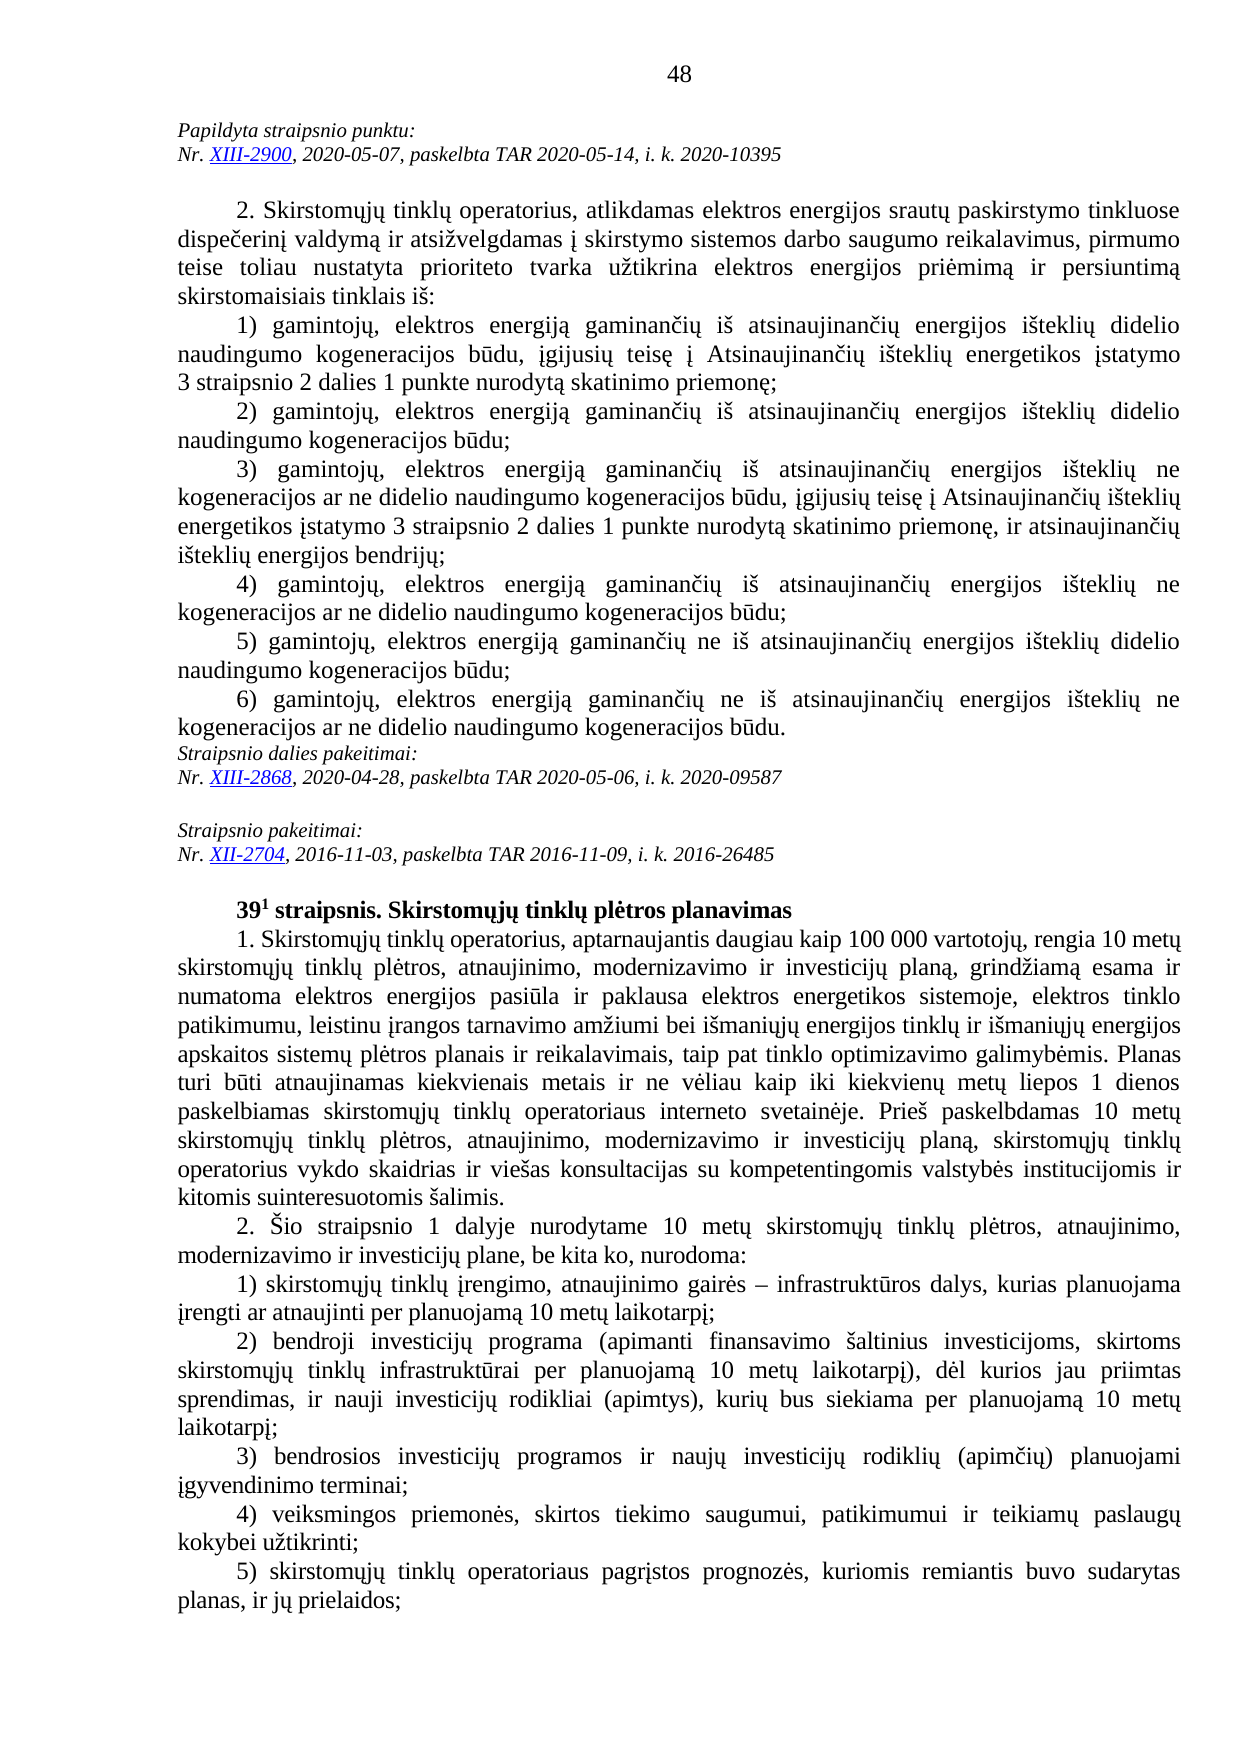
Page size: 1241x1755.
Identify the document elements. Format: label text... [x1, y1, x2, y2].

text Nr. XIII-2868, 2020-04-28, paskelbta TAR 2020-05-06, i. k. 2020-09587 [177, 765, 1181, 789]
text Nr. XII-2704, 2016-11-03, paskelbta TAR 2016-11-09, i. k. 2016-26485 [177, 842, 1181, 866]
text 1) skirstomųjų tinklų įrengimo, atnaujinimo gairės – infrastruktūros dalys, kurias planuojama įrengti ar atnaujinti per planuojamą 10 metų laikotarpį; [177, 1269, 1181, 1326]
text 3) bendrosios investicijų programos ir naujų investicijų rodiklių (apimčių) planuojami įgyvendinimo terminai; [177, 1441, 1181, 1499]
text 4) gamintojų, elektros energiją gaminančių iš atsinaujinančių energijos išteklių ne kogeneracijos ar ne didelio naudingumo kogeneracijos būdu; [177, 569, 1181, 626]
text 2) gamintojų, elektros energiją gaminančių iš atsinaujinančių energijos išteklių didelio naudingumo kogeneracijos būdu; [177, 396, 1181, 454]
text 1. Skirstomųjų tinklų operatorius, aptarnaujantis daugiau kaip 100 000 vartotojų, rengia 10 metų skirstomųjų tinklų plėtros, atnaujinimo, modernizavimo ir investicijų planą, grindžiamą esama ir numatoma elektros energijos pasiūla ir paklausa elektros energetikos sistemoje, elektros tinklo patikimumu, leistinu įrangos tarnavimo amžiumi bei išmaniųjų energijos tinklų ir išmaniųjų energijos apskaitos sistemų plėtros planais ir reikalavimais, taip pat tinklo optimizavimo galimybėmis. Planas turi būti atnaujinamas kiekvienais metais ir ne vėliau kaip iki kiekvienų metų liepos 1 dienos paskelbiamas skirstomųjų tinklų operatoriaus interneto svetainėje. Prieš paskelbdamas 10 metų skirstomųjų tinklų plėtros, atnaujinimo, modernizavimo ir investicijų planą, skirstomųjų tinklų operatorius vykdo skaidrias ir viešas konsultacijas su kompetentingomis valstybės institucijomis ir kitomis suinteresuotomis šalimis. [177, 924, 1181, 1211]
text 391 straipsnis. Skirstomųjų tinklų plėtros planavimas [177, 895, 1181, 924]
text 2) bendroji investicijų programa (apimanti finansavimo šaltinius investicijoms, skirtoms skirstomųjų tinklų infrastruktūrai per planuojamą 10 metų laikotarpį), dėl kurios jau priimtas sprendimas, ir nauji investicijų rodikliai (apimtys), kurių bus siekiama per planuojamą 10 metų laikotarpį; [177, 1326, 1181, 1441]
text 4) veiksmingos priemonės, skirtos tiekimo saugumui, patikimumui ir teikiamų paslaugų kokybei užtikrinti; [177, 1499, 1181, 1556]
text Straipsnio dalies pakeitimai: [177, 741, 1181, 765]
text 3) gamintojų, elektros energiją gaminančių iš atsinaujinančių energijos išteklių ne kogeneracijos ar ne didelio naudingumo kogeneracijos būdu, įgijusių teisę į Atsinaujinančių išteklių energetikos įstatymo 3 straipsnio 2 dalies 1 punkte nurodytą skatinimo priemonę, ir atsinaujinančių išteklių energijos bendrijų; [177, 454, 1181, 569]
text Papildyta straipsnio punktu: [177, 118, 1181, 142]
text Straipsnio pakeitimai: [177, 818, 1181, 842]
text 2. Šio straipsnio 1 dalyje nurodytame 10 metų skirstomųjų tinklų plėtros, atnaujinimo, modernizavimo ir investicijų plane, be kita ko, nurodoma: [177, 1211, 1181, 1269]
text 5) skirstomųjų tinklų operatoriaus pagrįstos prognozės, kuriomis remiantis buvo sudarytas planas, ir jų prielaidos; [177, 1556, 1181, 1614]
text Nr. XIII-2900, 2020-05-07, paskelbta TAR 2020-05-14, i. k. 2020-10395 [177, 142, 1181, 166]
text 6) gamintojų, elektros energiją gaminančių ne iš atsinaujinančių energijos išteklių ne kogeneracijos ar ne didelio naudingumo kogeneracijos būdu. [177, 684, 1181, 741]
text 5) gamintojų, elektros energiją gaminančių ne iš atsinaujinančių energijos išteklių didelio naudingumo kogeneracijos būdu; [177, 626, 1181, 684]
text 1) gamintojų, elektros energiją gaminančių iš atsinaujinančių energijos išteklių didelio naudingumo kogeneracijos būdu, įgijusių teisę į Atsinaujinančių išteklių energetikos įstatymo 3 straipsnio 2 dalies 1 punkte nurodytą skatinimo priemonę; [177, 310, 1181, 396]
text 2. Skirstomųjų tinklų operatorius, atlikdamas elektros energijos srautų paskirstymo tinkluose dispečerinį valdymą ir atsižvelgdamas į skirstymo sistemos darbo saugumo reikalavimus, pirmumo teise toliau nustatyta prioriteto tvarka užtikrina elektros energijos priėmimą ir persiuntimą skirstomaisiais tinklais iš: [177, 195, 1181, 310]
